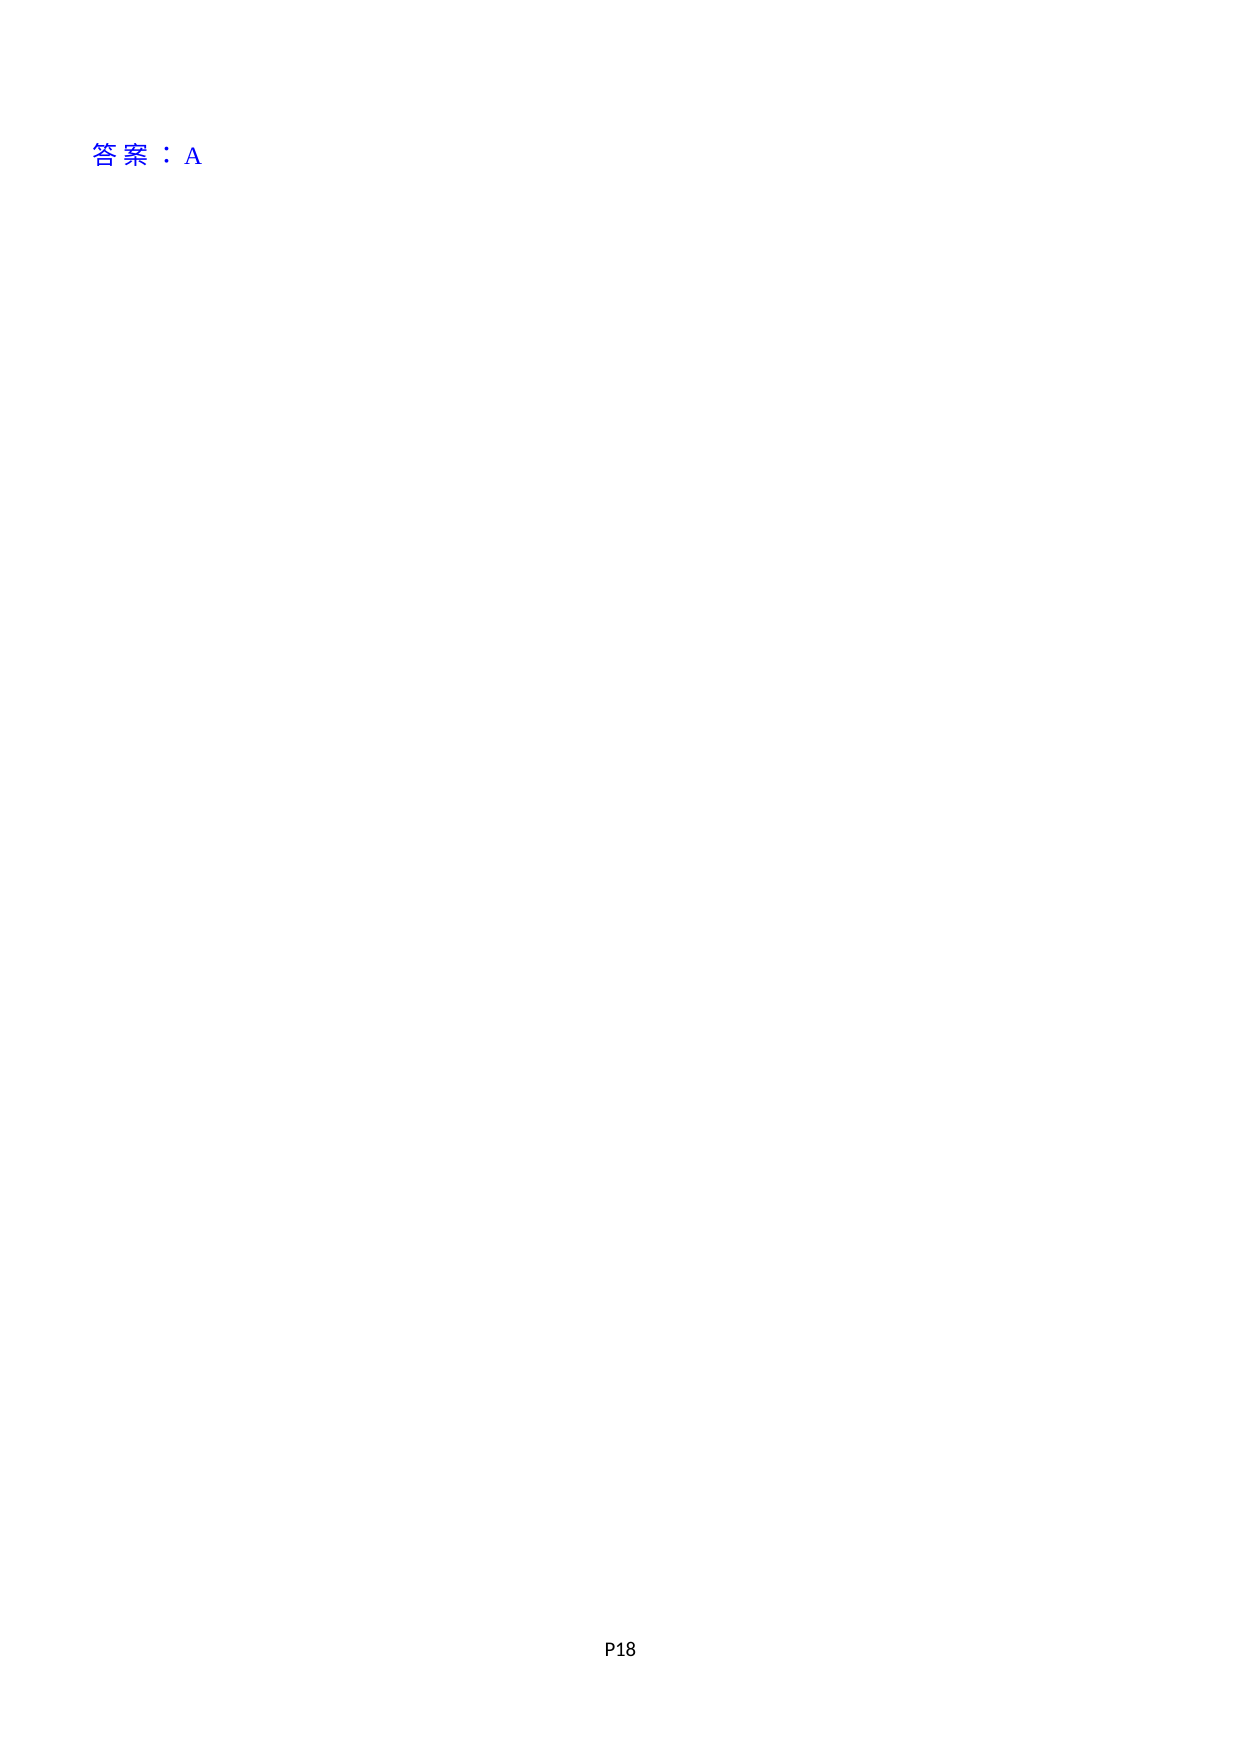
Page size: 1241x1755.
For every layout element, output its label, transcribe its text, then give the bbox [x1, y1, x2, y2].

text 答案：A [89, 112, 1151, 175]
